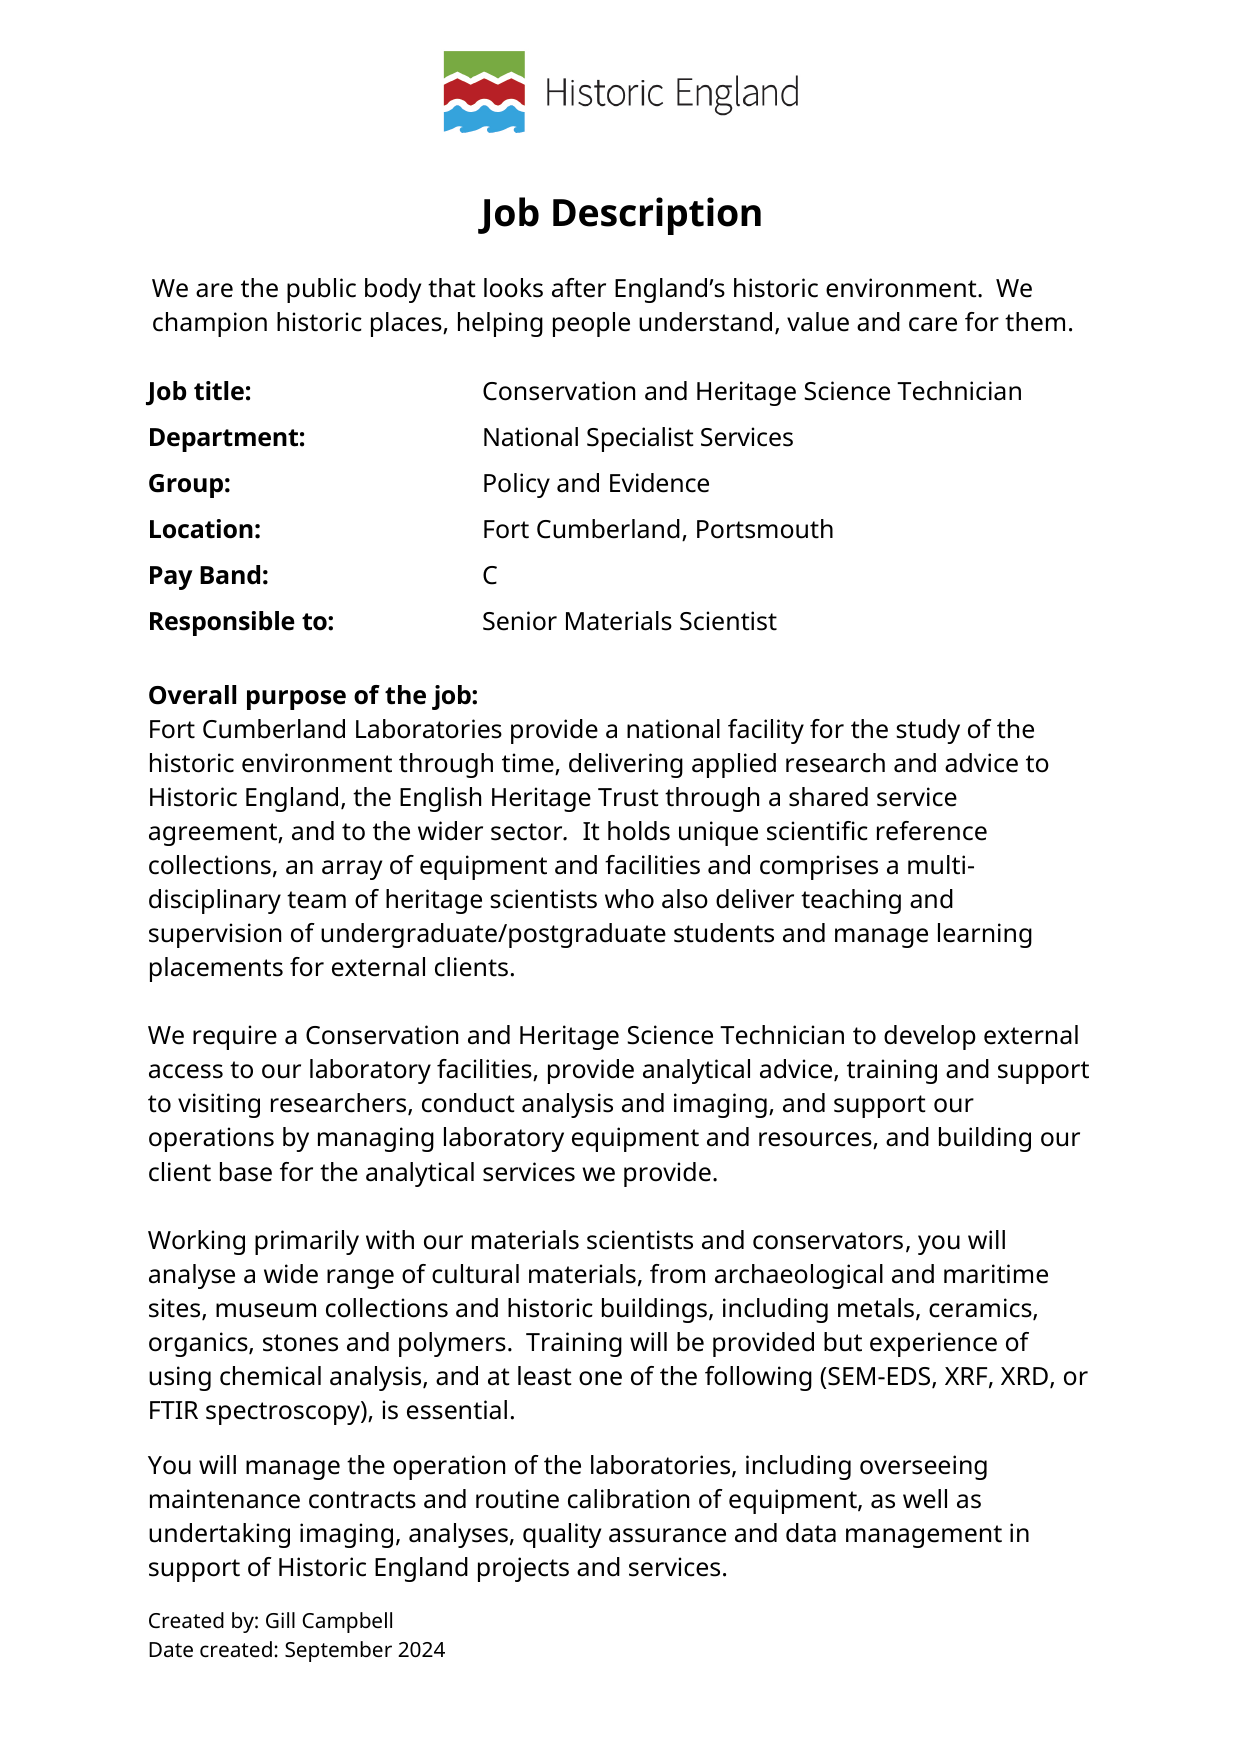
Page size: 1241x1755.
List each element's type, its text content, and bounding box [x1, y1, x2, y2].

text We require a Conservation and Heritage Science Technician to develop external access to our laboratory facilities, provide analytical advice, training and support to visiting researchers, conduct analysis and imaging, and support our operations by managing laboratory equipment and resources, and building our client base for the analytical services we provide. [148, 1018, 1093, 1188]
table_cell Group: [136, 460, 471, 505]
table_cell Department: [136, 414, 471, 459]
table_header Job title: [136, 368, 471, 413]
title Job Description [152, 186, 1093, 237]
text Overall purpose of the job: [148, 677, 1093, 711]
text You will manage the operation of the laboratories, including overseeing maintenance contracts and routine calibration of equipment, as well as undertaking imaging, analyses, quality assurance and data management in support of Historic England projects and services. [148, 1447, 1093, 1584]
table_cell Policy and Evidence [471, 460, 1107, 505]
text We are the public body that looks after England’s historic environment. We champion historic places, helping people understand, value and care for them. [152, 271, 1076, 339]
text Working primarily with our materials scientists and conservators, you will analyse a wide range of cultural materials, from archaeological and maritime sites, museum collections and historic buildings, including metals, ceramics, organics, stones and polymers. Training will be provided but experience of using chemical analysis, and at least one of the following (SEM-EDS, XRF, XRD, or FTIR spectroscopy), is essential. [148, 1222, 1093, 1427]
table_cell National Specialist Services [471, 414, 1107, 459]
table_cell Senior Materials Scientist [471, 597, 1107, 643]
table_cell Location: [136, 505, 471, 551]
table_cell Responsible to: [136, 597, 471, 643]
text Fort Cumberland Laboratories provide a national facility for the study of the historic environment through time, delivering applied research and advice to Historic England, the English Heritage Trust through a shared service agreement, and to the wider sector. It holds unique scientific reference collections, an array of equipment and facilities and comprises a multi-disciplinary team of heritage scientists who also deliver teaching and supervision of undergraduate/postgraduate students and manage learning placements for external clients. [148, 711, 1093, 984]
table_cell Pay Band: [136, 551, 471, 597]
table_cell C [471, 551, 1107, 597]
table_cell Fort Cumberland, Portsmouth [471, 505, 1107, 551]
table_header Conservation and Heritage Science Technician [471, 368, 1107, 413]
